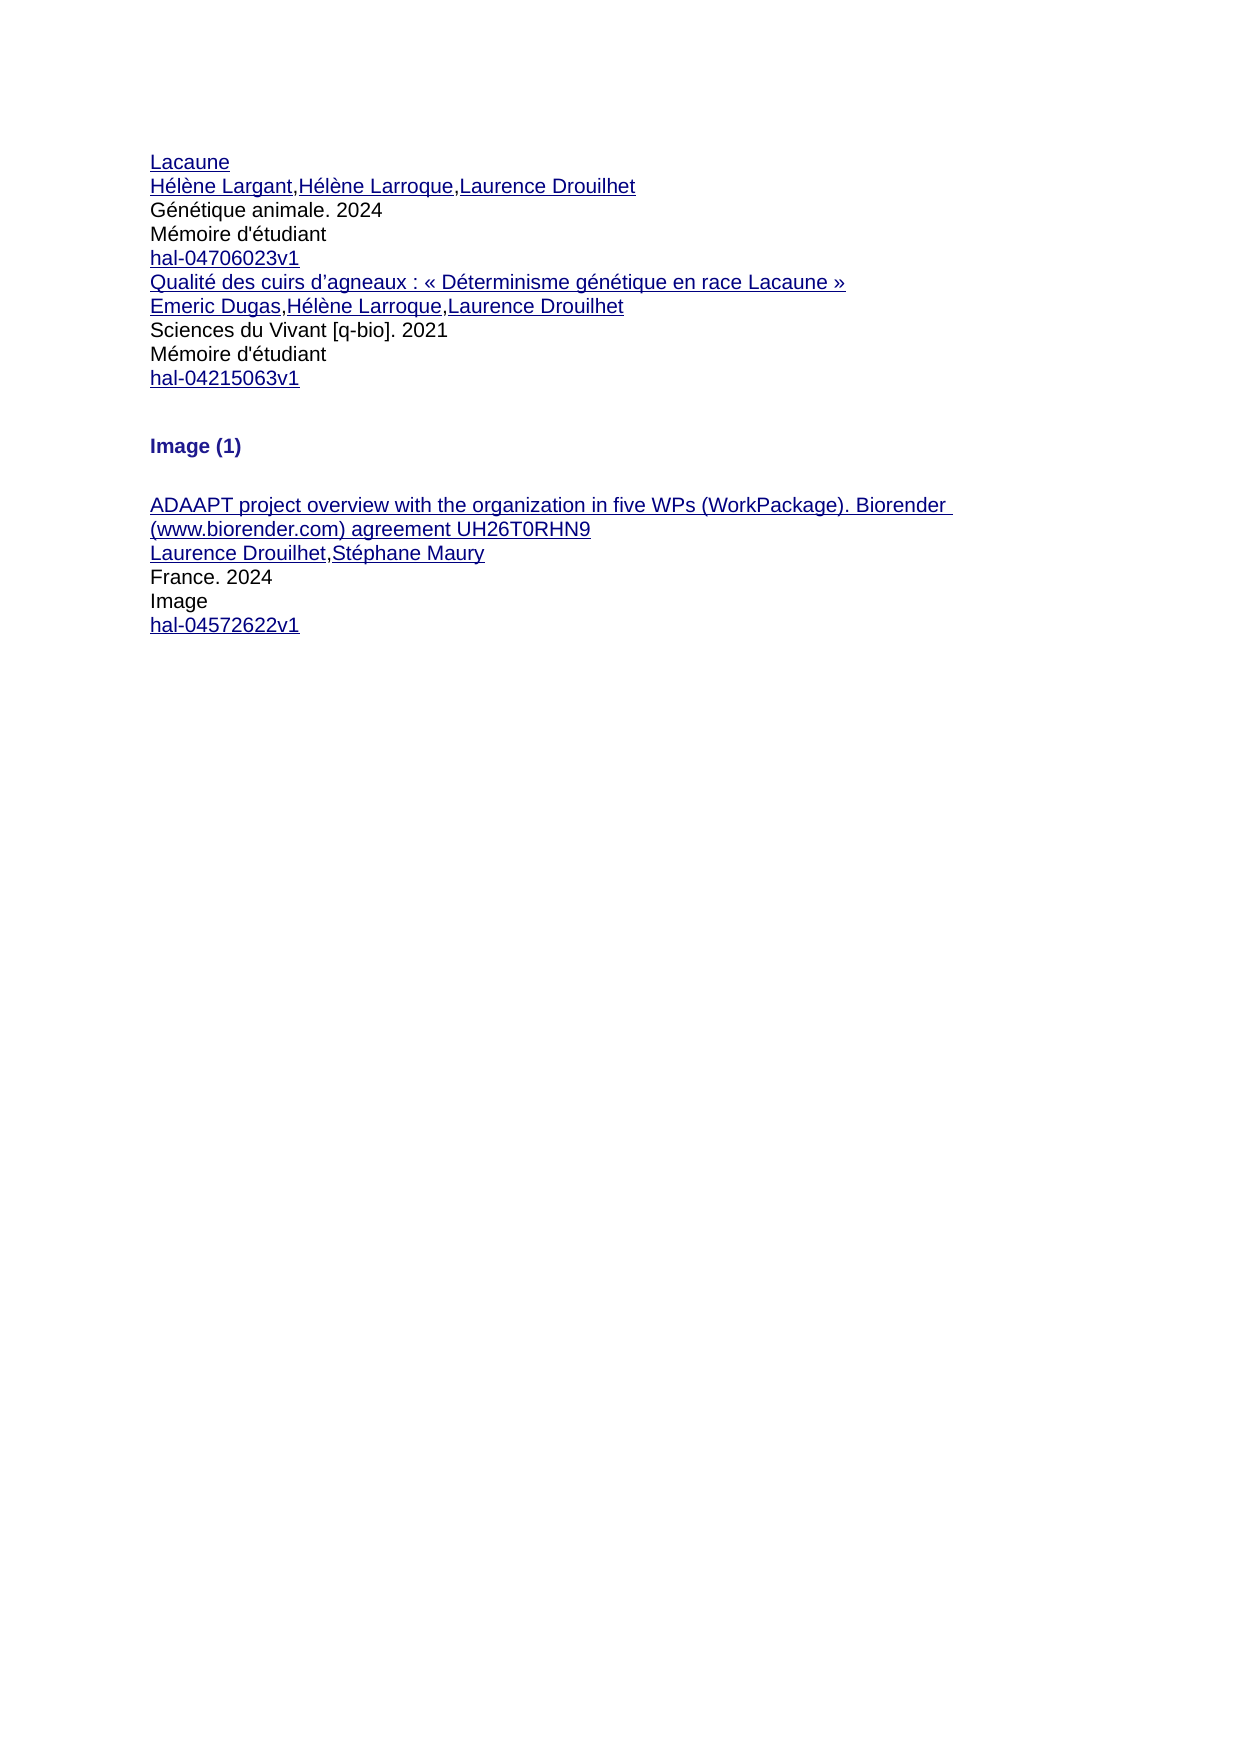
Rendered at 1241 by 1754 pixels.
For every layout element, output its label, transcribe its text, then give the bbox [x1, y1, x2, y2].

table_header Lacaune Hélène Largant,Hélène Larroque,Laurence Drouilhet Génétique animale. 2024 Mémoire d'étudiant hal-04706023v1 [150, 150, 1090, 270]
subtitle Image (1) [150, 434, 1090, 458]
table_cell Qualité des cuirs d’agneaux : « Déterminisme génétique en race Lacaune » Emeric Dugas,Hélène Larroque,Laurence Drouilhet Sciences du Vivant [q-bio]. 2021 Mémoire d'étudiant hal-04215063v1 [150, 270, 1090, 389]
table_header ADAAPT project overview with the organization in five WPs (WorkPackage). Biorender (www.biorender.com) agreement UH26T0RHN9 Laurence Drouilhet,Stéphane Maury France. 2024 Image hal-04572622v1 [150, 493, 1090, 636]
